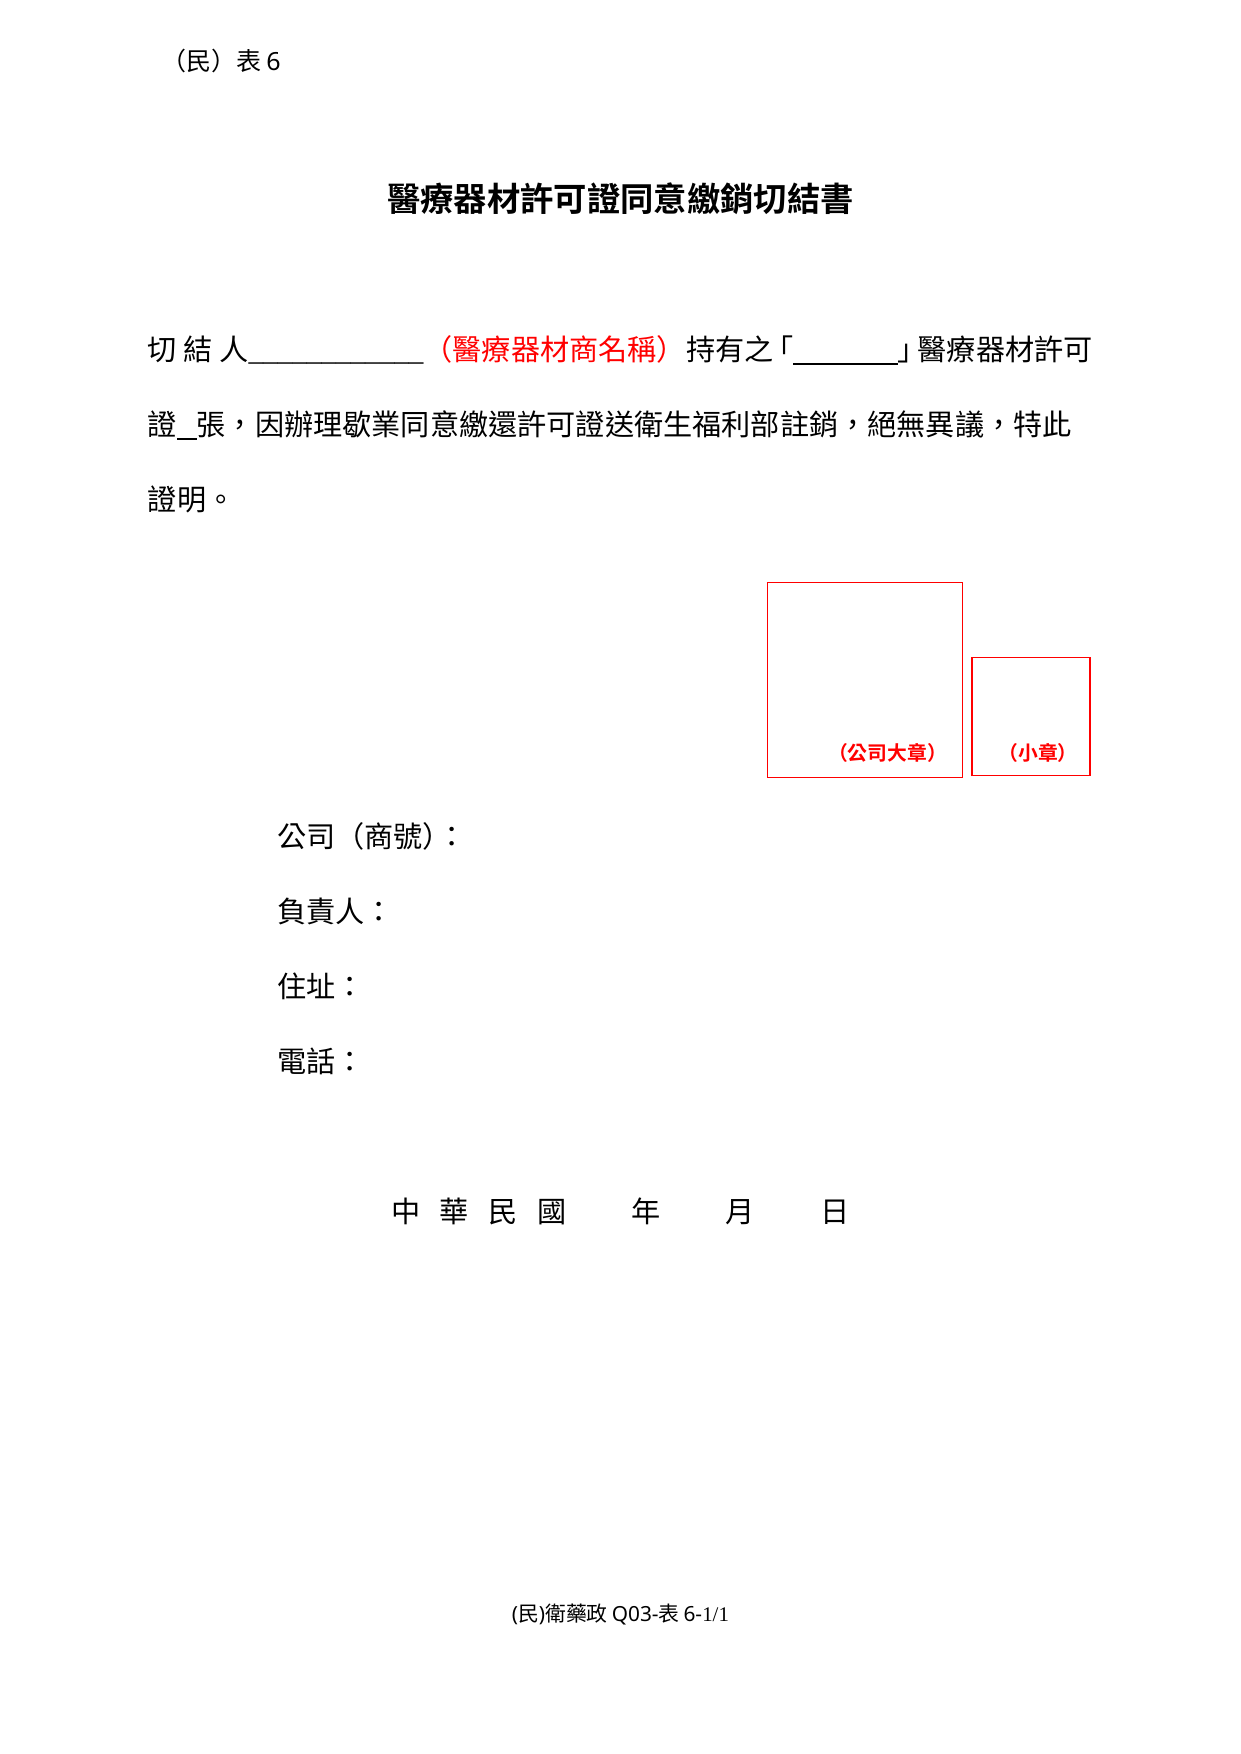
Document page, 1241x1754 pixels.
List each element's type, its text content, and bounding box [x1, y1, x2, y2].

text 電話： [148, 1022, 1092, 1097]
text 公司（商號）： [148, 797, 1092, 872]
text （小章） [987, 741, 1077, 766]
text （民）表6 [161, 42, 298, 78]
text 中 華 民 國 年 月 日 [148, 1172, 1092, 1247]
text 住址： [148, 947, 1092, 1022]
text 負責人： [148, 872, 1092, 947]
text （公司大章） [783, 741, 947, 766]
text 醫療器材許可證同意繳銷切結書 [148, 160, 1092, 235]
text 切 結 人____________（醫療器材商名稱）持有之「 」醫療器材許可證 張，因辦理歇業同意繳還許可證送衛生福利部註銷，絕無異議，特此證明。 [148, 310, 1092, 535]
